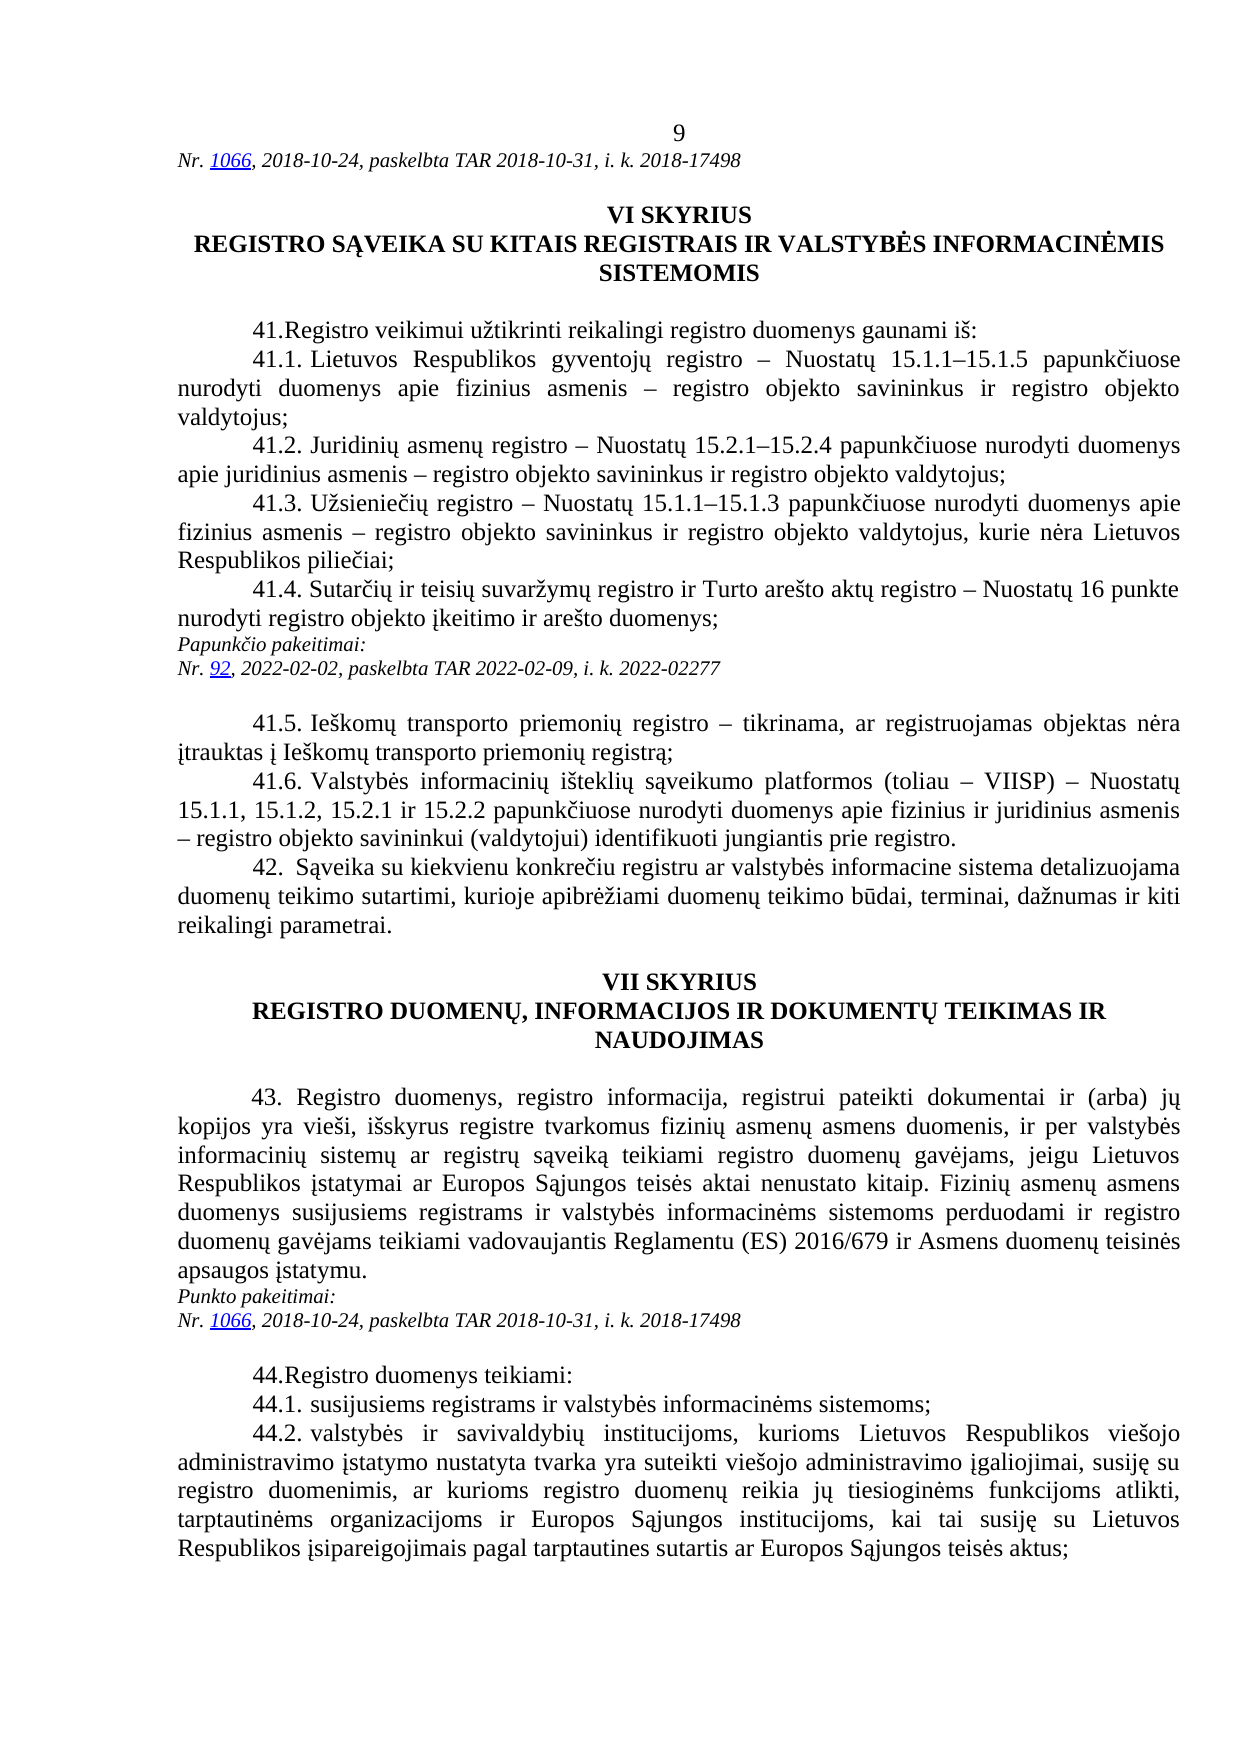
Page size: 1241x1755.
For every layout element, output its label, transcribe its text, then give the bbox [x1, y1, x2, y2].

text 41.3. Užsieniečių registro – Nuostatų 15.1.1–15.1.3 papunkčiuose nurodyti duomenys apie fizinius asmenis – registro objekto savininkus ir registro objekto valdytojus, kurie nėra Lietuvos Respublikos piliečiai; [177, 488, 1181, 574]
text 41. Registro veikimui užtikrinti reikalingi registro duomenys gaunami iš: [177, 315, 1181, 344]
text Registro sąveika su kitais registrais ir valstybės informacinėmis sistemomis [177, 229, 1181, 287]
text VI SKYRIUS [177, 200, 1181, 229]
text Nr. 1066, 2018-10-24, paskelbta TAR 2018-10-31, i. k. 2018-17498 [177, 1308, 1181, 1332]
text VII SKYRIUS [177, 967, 1181, 996]
text Registro duomenų, INFORMACIJOS IR DOKUMENTŲ teikimas ir naudojimas [177, 996, 1181, 1053]
text 41.2. Juridinių asmenų registro – Nuostatų 15.2.1–15.2.4 papunkčiuose nurodyti duomenys apie juridinius asmenis – registro objekto savininkus ir registro objekto valdytojus; [177, 430, 1181, 488]
text 44.2. valstybės ir savivaldybių institucijoms, kurioms Lietuvos Respublikos viešojo administravimo įstatymo nustatyta tvarka yra suteikti viešojo administravimo įgaliojimai, susiję su registro duomenimis, ar kurioms registro duomenų reikia jų tiesioginėms funkcijoms atlikti, tarptautinėms organizacijoms ir Europos Sąjungos institucijoms, kai tai susiję su Lietuvos Respublikos įsipareigojimais pagal tarptautines sutartis ar Europos Sąjungos teisės aktus; [177, 1418, 1181, 1562]
text Nr. 1066, 2018-10-24, paskelbta TAR 2018-10-31, i. k. 2018-17498 [177, 148, 1181, 172]
text 44.1. susijusiems registrams ir valstybės informacinėms sistemoms; [177, 1389, 1181, 1418]
text 44. Registro duomenys teikiami: [177, 1360, 1181, 1389]
text Papunkčio pakeitimai: [177, 632, 1181, 656]
text 41.1. Lietuvos Respublikos gyventojų registro – Nuostatų 15.1.1–15.1.5 papunkčiuose nurodyti duomenys apie fizinius asmenis – registro objekto savininkus ir registro objekto valdytojus; [177, 344, 1181, 430]
text 41.6. Valstybės informacinių išteklių sąveikumo platformos (toliau – VIISP) – Nuostatų 15.1.1, 15.1.2, 15.2.1 ir 15.2.2 papunkčiuose nurodyti duomenys apie fizinius ir juridinius asmenis – registro objekto savininkui (valdytojui) identifikuoti jungiantis prie registro. [177, 766, 1181, 852]
text 43. Registro duomenys, registro informacija, registrui pateikti dokumentai ir (arba) jų kopijos yra vieši, išskyrus registre tvarkomus fizinių asmenų asmens duomenis, ir per valstybės informacinių sistemų ar registrų sąveiką teikiami registro duomenų gavėjams, jeigu Lietuvos Respublikos įstatymai ar Europos Sąjungos teisės aktai nenustato kitaip. Fizinių asmenų asmens duomenys susijusiems registrams ir valstybės informacinėms sistemoms perduodami ir registro duomenų gavėjams teikiami vadovaujantis Reglamentu (ES) 2016/679 ir Asmens duomenų teisinės apsaugos įstatymu. [177, 1082, 1181, 1283]
text 42. Sąveika su kiekvienu konkrečiu registru ar valstybės informacine sistema detalizuojama duomenų teikimo sutartimi, kurioje apibrėžiami duomenų teikimo būdai, terminai, dažnumas ir kiti reikalingi parametrai. [177, 852, 1181, 938]
text Nr. 92, 2022-02-02, paskelbta TAR 2022-02-09, i. k. 2022-02277 [177, 656, 1181, 680]
text 41.5. Ieškomų transporto priemonių registro – tikrinama, ar registruojamas objektas nėra įtrauktas į Ieškomų transporto priemonių registrą; [177, 708, 1181, 766]
text Punkto pakeitimai: [177, 1283, 1181, 1308]
text 41.4. Sutarčių ir teisių suvaržymų registro ir Turto arešto aktų registro – Nuostatų 16 punkte nurodyti registro objekto įkeitimo ir arešto duomenys; [177, 574, 1181, 632]
